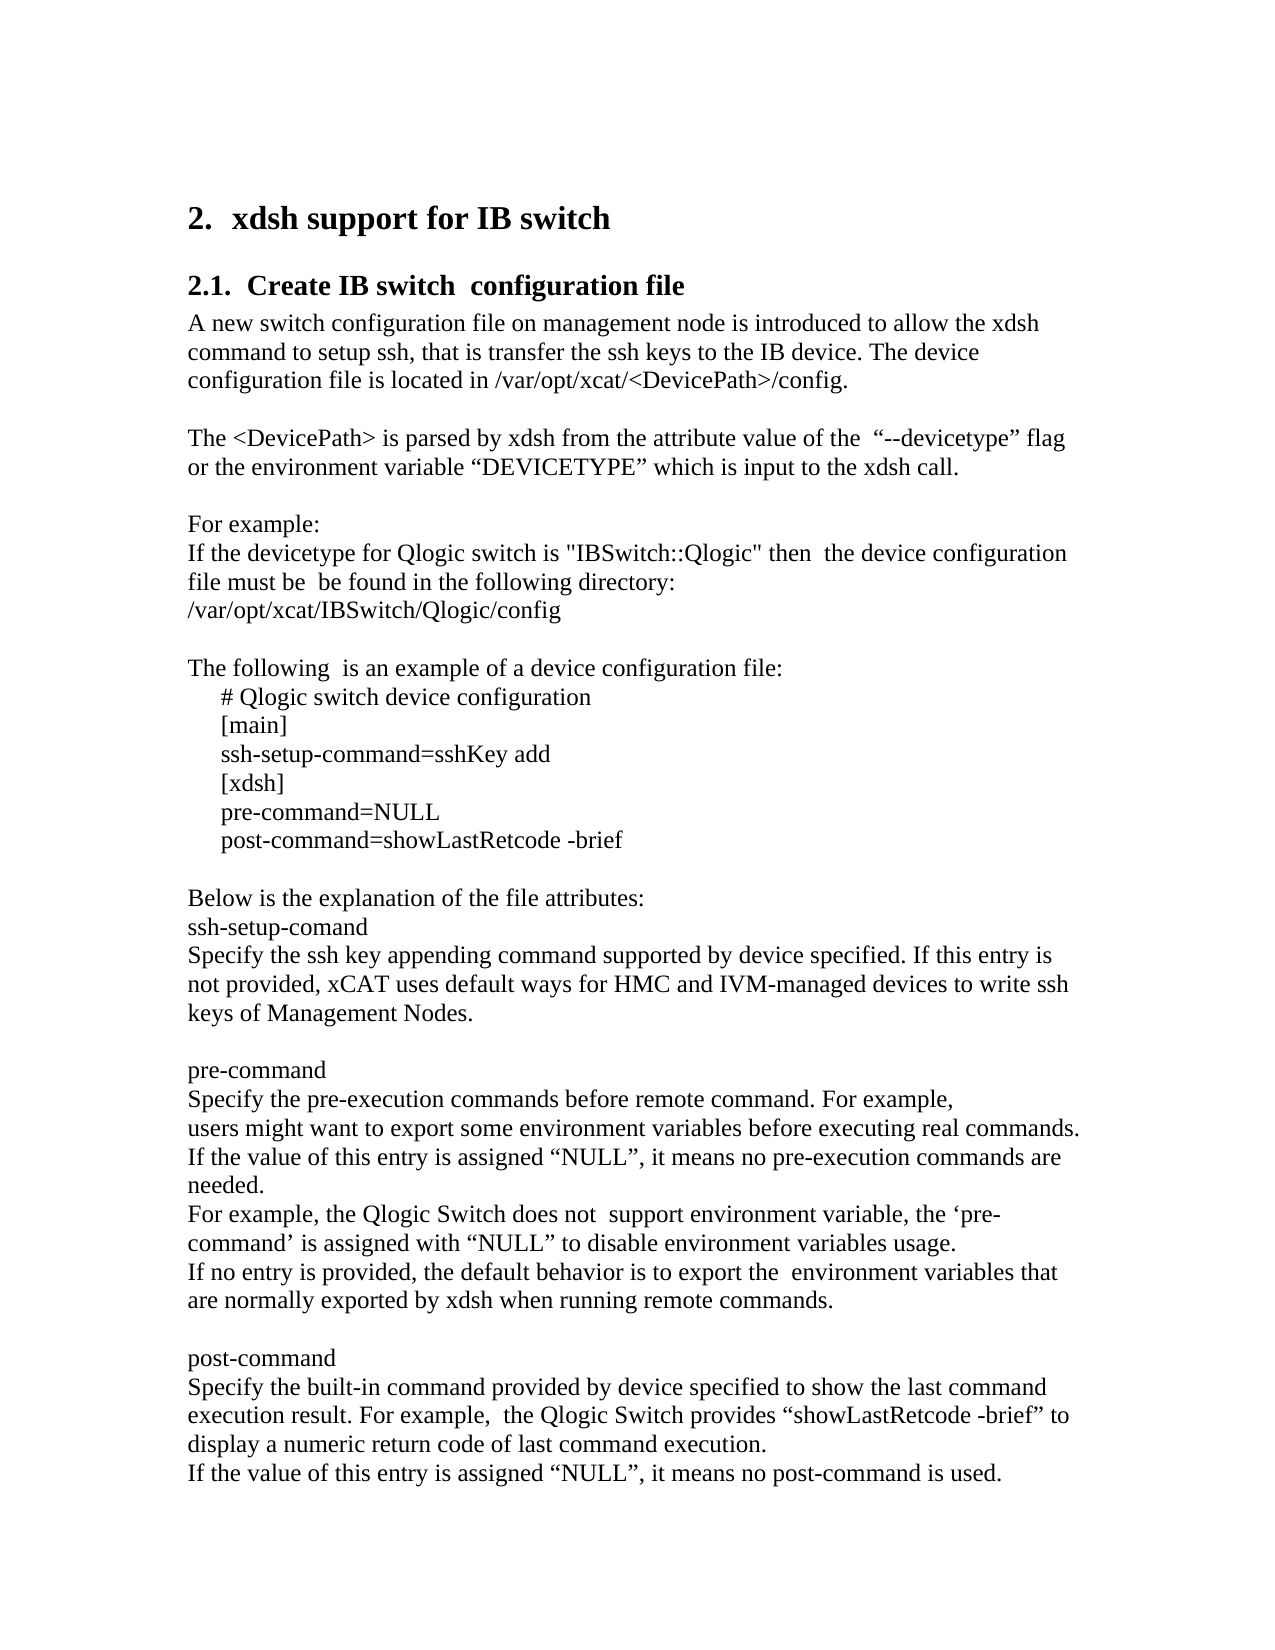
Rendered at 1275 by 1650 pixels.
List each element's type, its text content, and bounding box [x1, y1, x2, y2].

text post-command [187, 1343, 1087, 1372]
text The <DevicePath> is parsed by xdsh from the attribute value of the “--devicetype” flag or the environment variable “DEVICETYPE” which is input to the xdsh call. [187, 423, 1087, 481]
text If the devicetype for Qlogic switch is "IBSwitch::Qlogic" then the device configuration file must be be found in the following directory: [187, 538, 1087, 596]
text ssh-setup-comand [187, 912, 1087, 941]
text If the value of this entry is assigned “NULL”, it means no pre-execution commands are needed. For example, the Qlogic Switch does not support environment variable, the ‘pre-command’ is assigned with “NULL” to disable environment variables usage. [187, 1142, 1087, 1257]
text Specify the ssh key appending command supported by device specified. If this entry is not provided, xCAT uses default ways for HMC and IVM-managed devices to write ssh keys of Management Nodes. [187, 941, 1087, 1027]
list ssh-setup-command=sshKey add [187, 739, 1087, 768]
text A new switch configuration file on management node is introduced to allow the xdsh command to setup ssh, that is transfer the ssh keys to the IB device. The device configuration file is located in /var/opt/xcat/<DevicePath>/config. [187, 308, 1087, 394]
text Specify the built-in command provided by device specified to show the last command execution result. For example, the Qlogic Switch provides “showLastRetcode -brief” to display a numeric return code of last command execution. [187, 1372, 1087, 1458]
list post-command=showLastRetcode -brief [187, 826, 1087, 854]
text Specify the pre-execution commands before remote command. For example, [187, 1084, 1087, 1113]
text If the value of this entry is assigned “NULL”, it means no post-command is used. [187, 1458, 1087, 1487]
text For example: [187, 509, 1087, 538]
text /var/opt/xcat/IBSwitch/Qlogic/config [187, 596, 1087, 624]
list [main] [187, 711, 1087, 739]
list # Qlogic switch device configuration [187, 682, 1087, 711]
subtitle Create IB switch configuration file [187, 268, 1087, 302]
text users might want to export some environment variables before executing real commands. [187, 1113, 1087, 1142]
text If no entry is provided, the default behavior is to export the environment variables that are normally exported by xdsh when running remote commands. [187, 1257, 1087, 1314]
subtitle xdsh support for IB switch [187, 199, 1087, 237]
list pre-command=NULL [187, 797, 1087, 826]
text pre-command [187, 1056, 1087, 1084]
text The following is an example of a device configuration file: [187, 653, 1087, 682]
list [xdsh] [187, 768, 1087, 797]
text Below is the explanation of the file attributes: [187, 883, 1087, 912]
